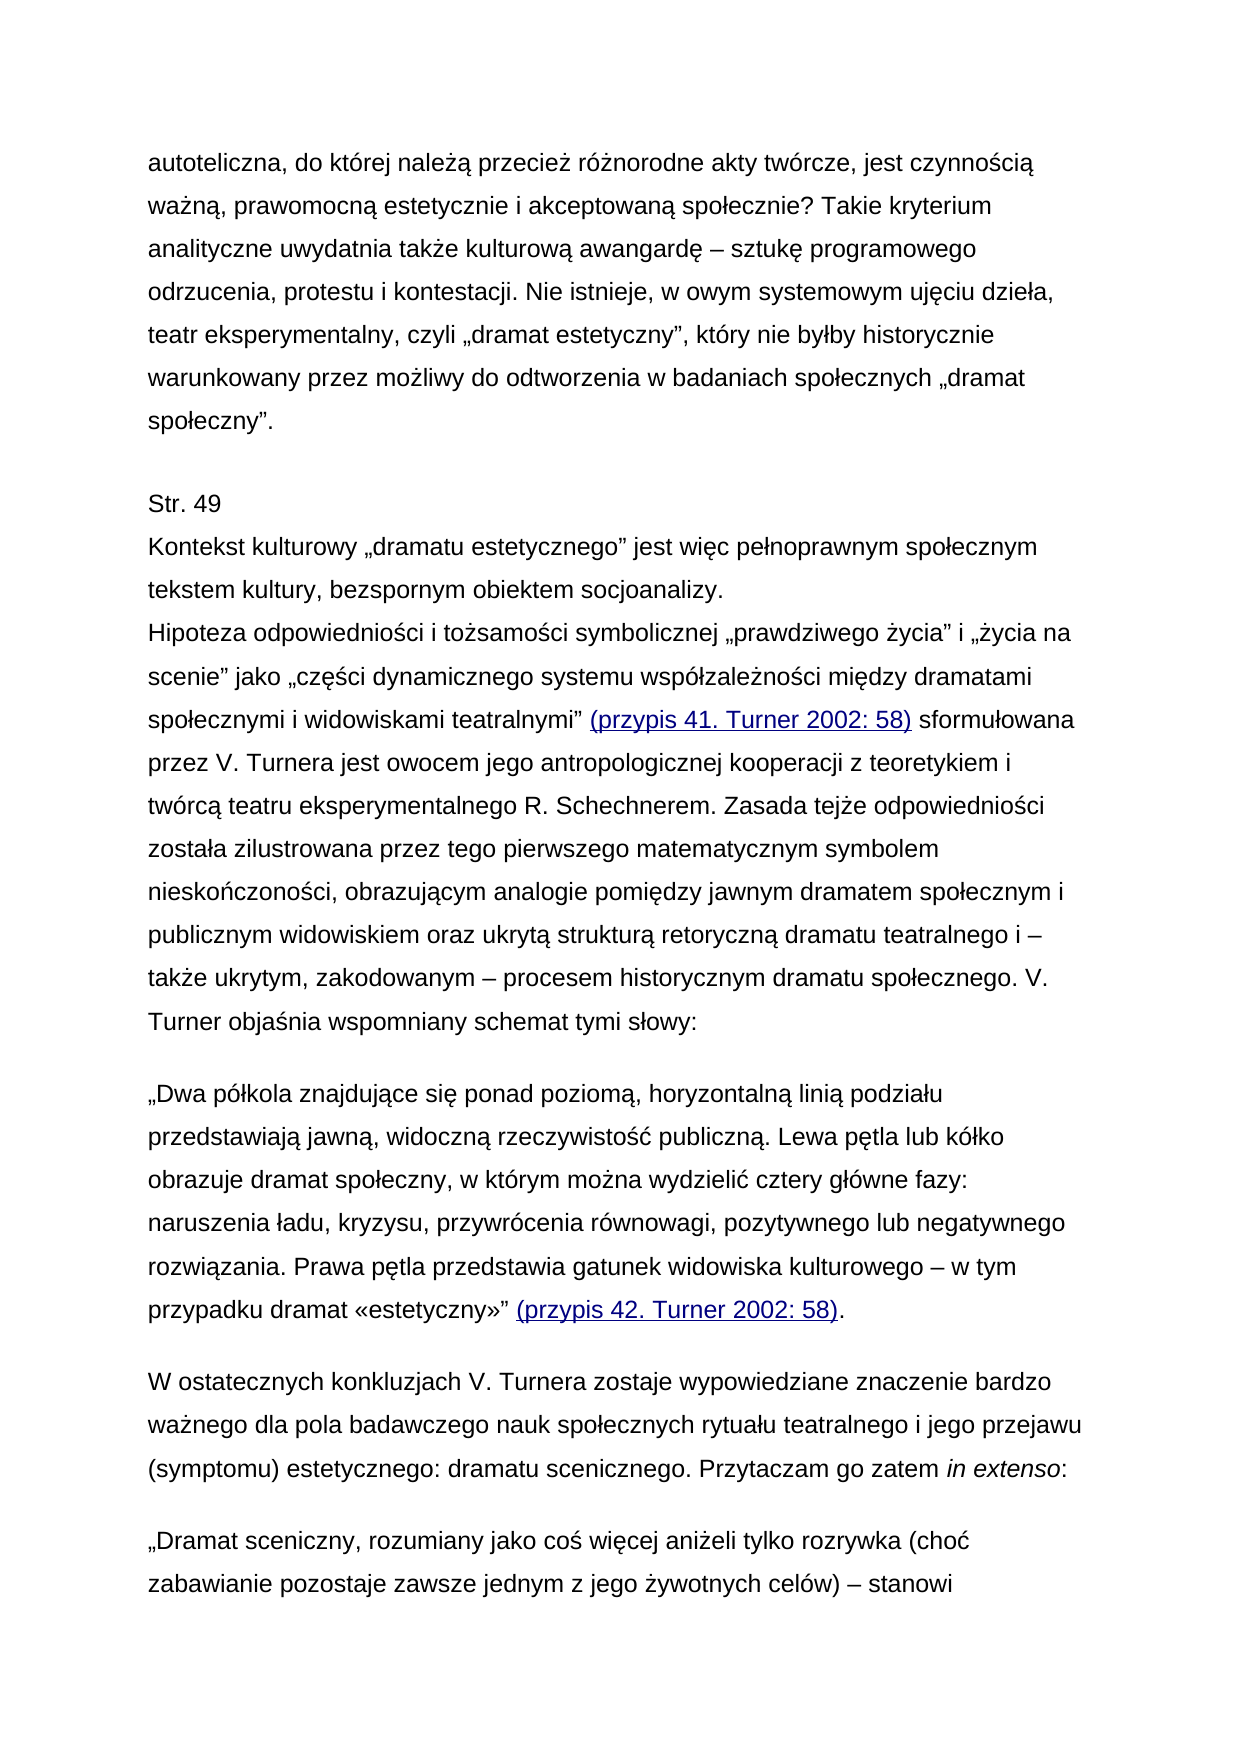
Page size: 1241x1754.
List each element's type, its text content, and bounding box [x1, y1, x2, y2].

text Str. 49 [148, 489, 1093, 518]
text Kontekst kulturowy „dramatu estetycznego” jest więc pełnoprawnym społecznym tekstem kultury, bezspornym obiektem socjoanalizy. [148, 532, 1093, 604]
text Hipoteza odpowiedniości i tożsamości symbolicznej „prawdziwego życia” i „życia na scenie” jako „części dynamicznego systemu współzależności między dramatami społecznymi i widowiskami teatralnymi” (przypis 41. Turner 2002: 58) sformułowana przez V. Turnera jest owocem jego antropologicznej kooperacji z teoretykiem i twórcą teatru eksperymentalnego R. Schechnerem. Zasada tejże odpowiedniości została zilustrowana przez tego pierwszego matematycznym symbolem nieskończoności, obrazującym analogie pomiędzy jawnym dramatem społecznym i publicznym widowiskiem oraz ukrytą strukturą retoryczną dramatu teatralnego i – także ukrytym, zakodowanym – procesem historycznym dramatu społecznego. V. Turner objaśnia wspomniany schemat tymi słowy: [148, 618, 1093, 1035]
text „Dramat sceniczny, rozumiany jako coś więcej aniżeli tylko rozrywka (choć zabawianie pozostaje zawsze jednym z jego żywotnych celów) – stanowi [148, 1526, 1093, 1598]
text W ostatecznych konkluzjach V. Turnera zostaje wypowiedziane znaczenie bardzo ważnego dla pola badawczego nauk społecznych rytuału teatralnego i jego przejawu (symptomu) estetycznego: dramatu scenicznego. Przytaczam go zatem in extenso: [148, 1367, 1093, 1482]
text „Dwa półkola znajdujące się ponad poziomą, horyzontalną linią podziału przedstawiają jawną, widoczną rzeczywistość publiczną. Lewa pętla lub kółko obrazuje dramat społeczny, w którym można wydzielić cztery główne fazy: naruszenia ładu, kryzysu, przywrócenia równowagi, pozytywnego lub negatywnego rozwiązania. Prawa pętla przedstawia gatunek widowiska kulturowego – w tym przypadku dramat «estetyczny»” (przypis 42. Turner 2002: 58). [148, 1079, 1093, 1323]
text autoteliczna, do której należą przecież różnorodne akty twórcze, jest czynnością ważną, prawomocną estetycznie i akceptowaną społecznie? Takie kryterium analityczne uwydatnia także kulturową awangardę – sztukę programowego odrzucenia, protestu i kontestacji. Nie istnieje, w owym systemowym ujęciu dzieła, teatr eksperymentalny, czyli „dramat estetyczny”, który nie byłby historycznie warunkowany przez możliwy do odtworzenia w badaniach społecznych „dramat społeczny”. [148, 148, 1093, 435]
